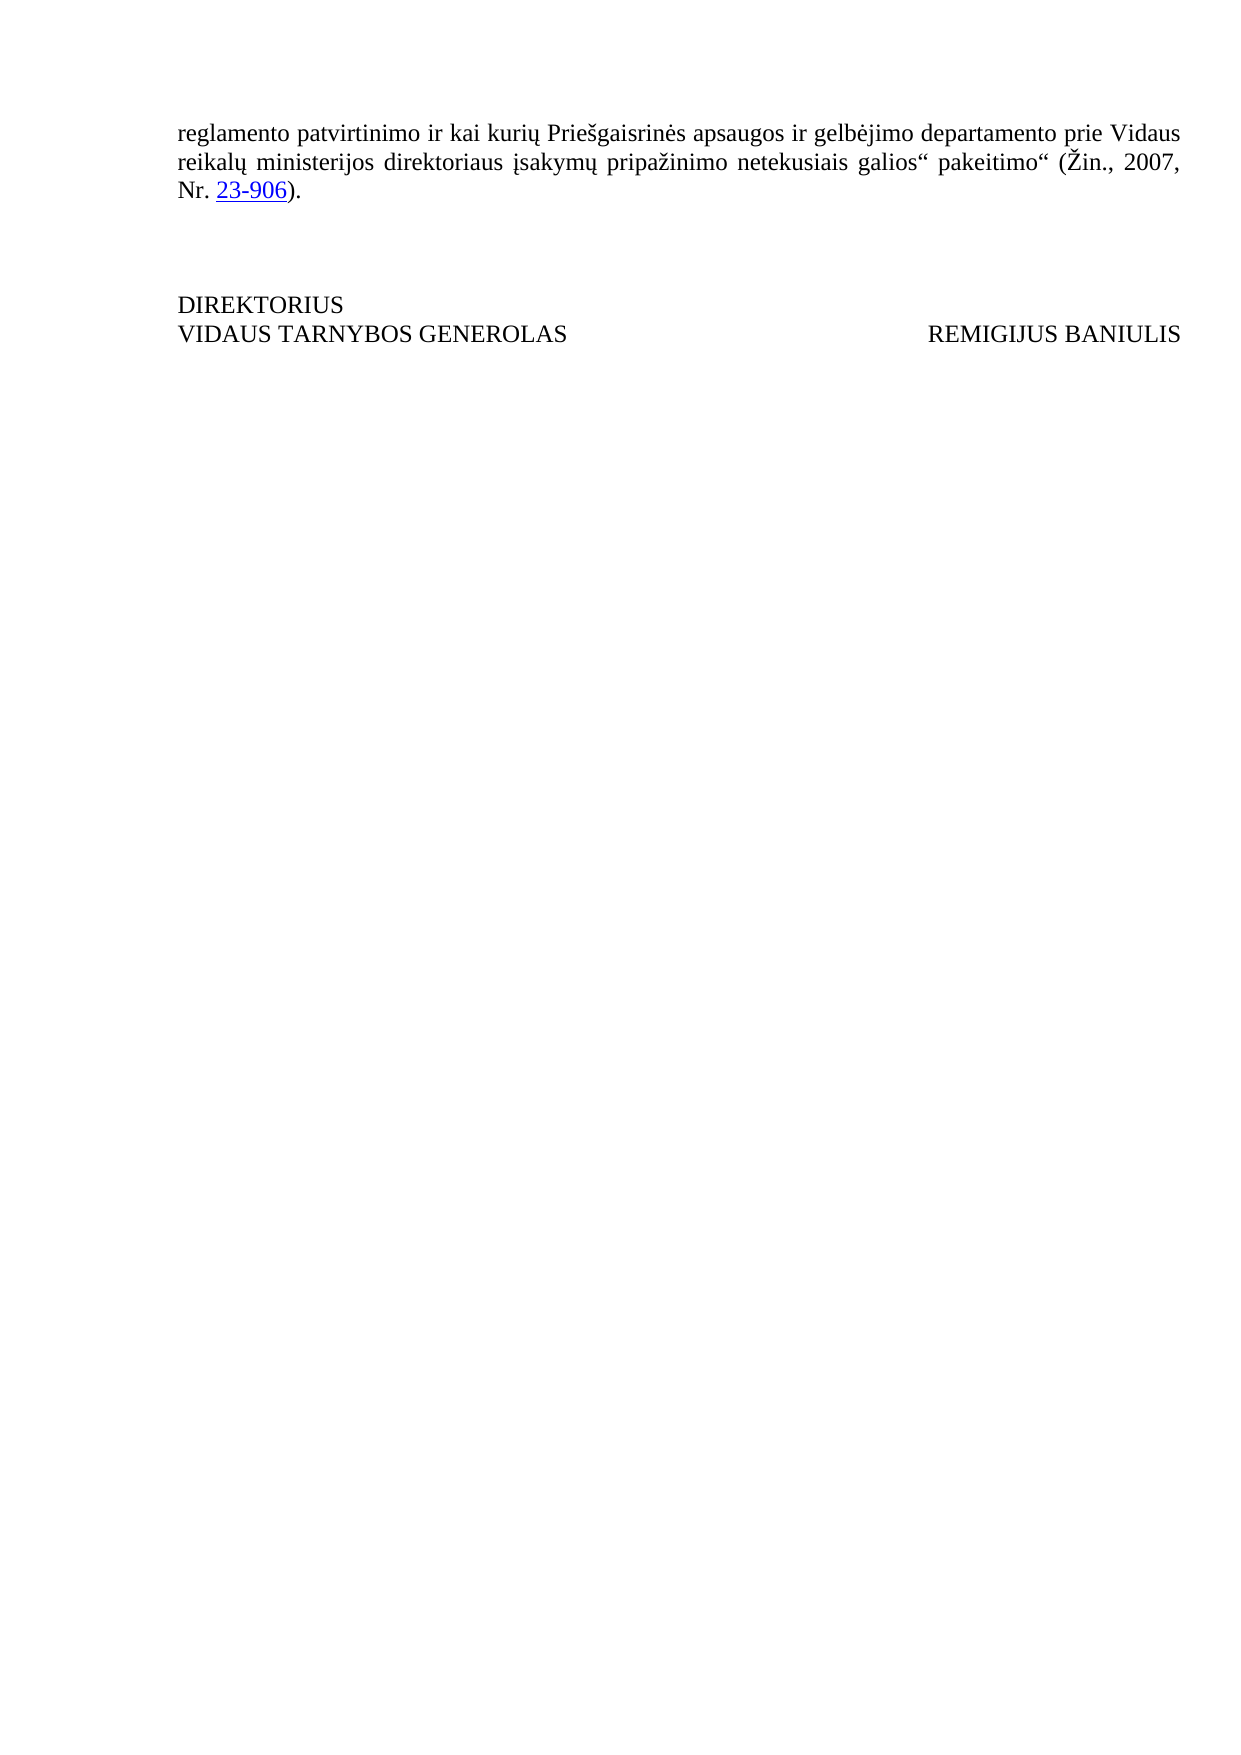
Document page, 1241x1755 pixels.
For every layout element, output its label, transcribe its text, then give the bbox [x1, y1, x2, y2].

text DIREKTORIUS [177, 291, 1181, 319]
text VIDAUS TARNYBOS GENEROLAS REMIGIJUS BANIULIS [177, 319, 1181, 348]
text reglamento patvirtinimo ir kai kurių Priešgaisrinės apsaugos ir gelbėjimo departamento prie Vidaus reikalų ministerijos direktoriaus įsakymų pripažinimo netekusiais galios“ pakeitimo“ (Žin., 2007, Nr. 23-906). [177, 118, 1181, 204]
